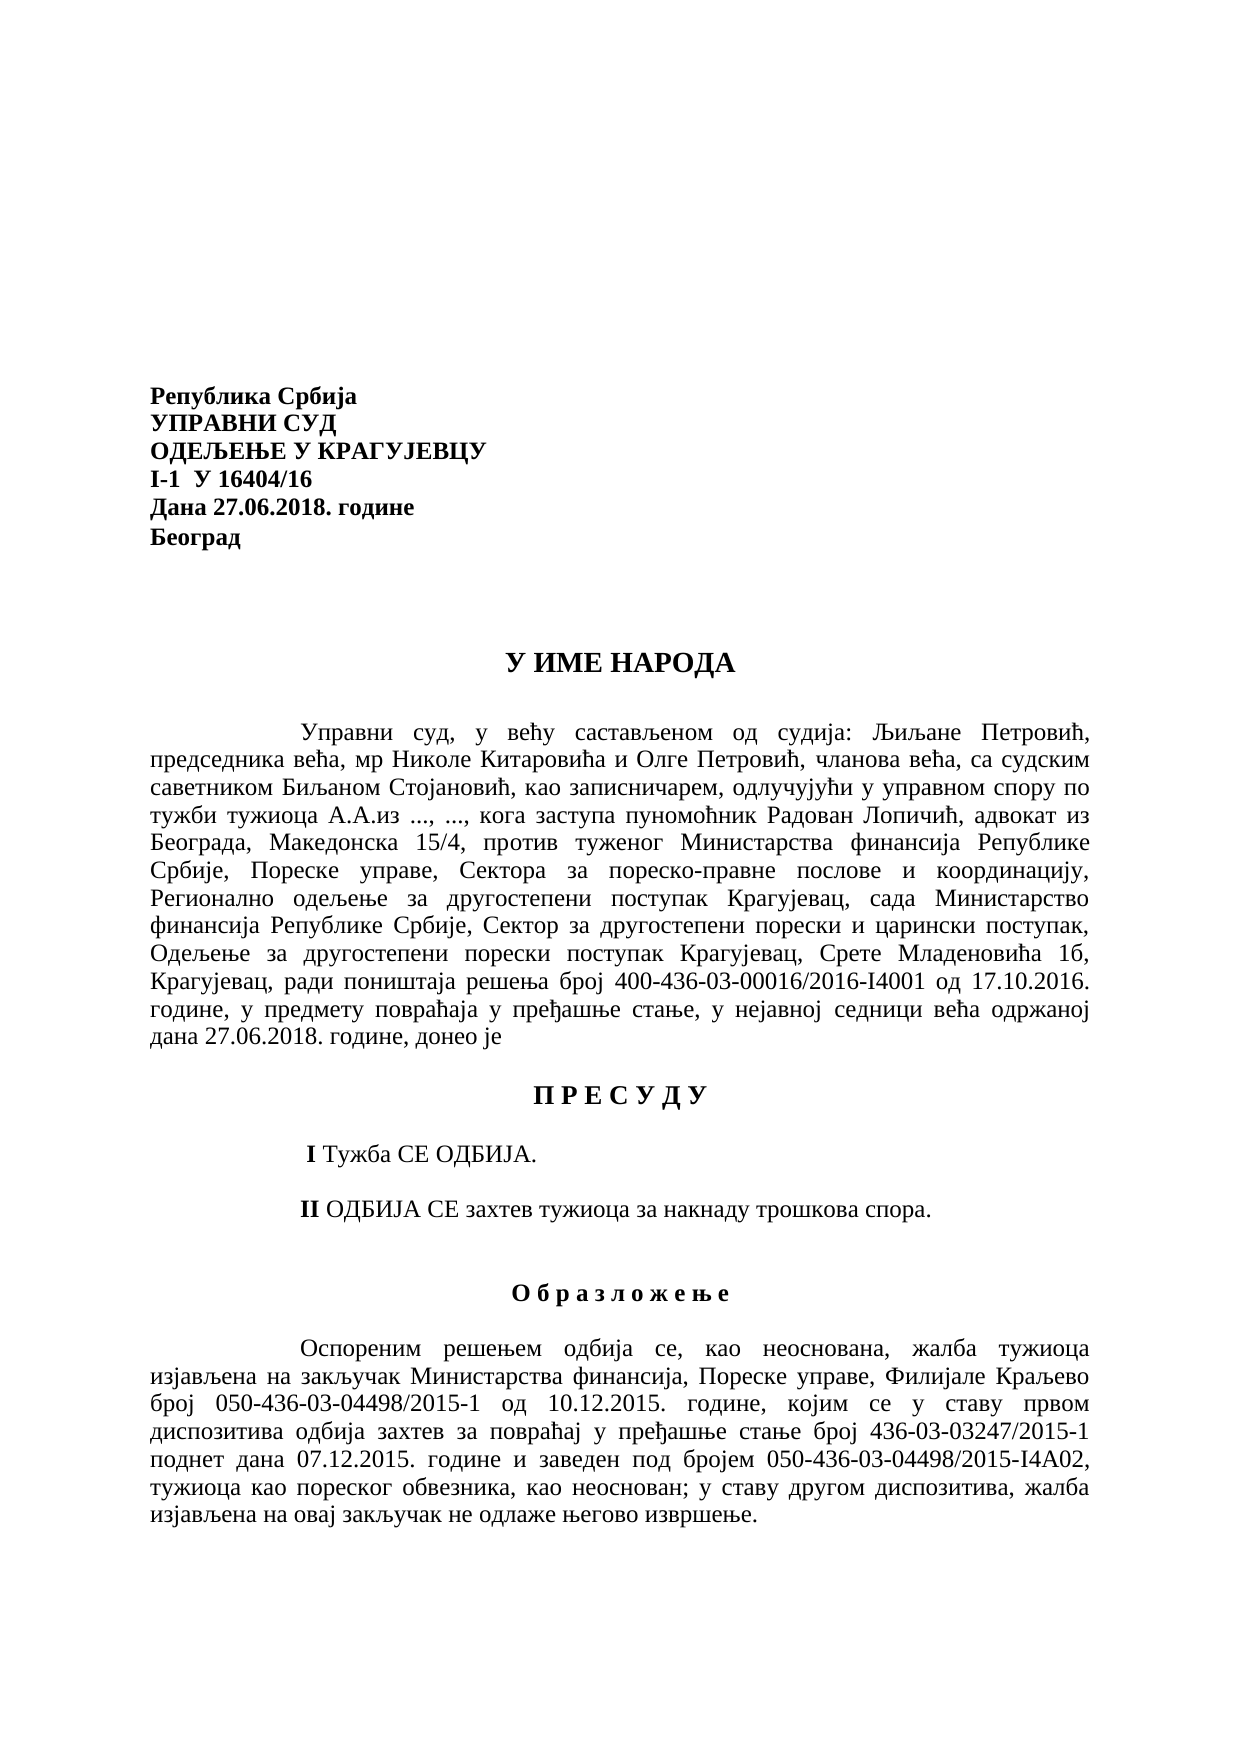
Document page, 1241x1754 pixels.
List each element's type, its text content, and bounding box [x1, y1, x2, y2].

text I Тужба СЕ ОДБИЈА. [150, 1140, 1090, 1168]
text I-1 У 16404/16 [150, 465, 1090, 493]
text Београд [150, 523, 1090, 551]
text II ОДБИЈА СЕ захтев тужиоца за накнаду трошкова спора. [150, 1196, 1090, 1223]
text УПРАВНИ СУД [150, 409, 1090, 437]
text О б р а з л о ж е њ е [150, 1279, 1090, 1306]
text Република Србија [150, 382, 1090, 409]
text Дана 27.06.2018. године [150, 493, 1090, 520]
text П Р Е С У Д У [150, 1080, 1090, 1110]
text Управни суд, у већу састављеном од судија: Љиљане Петровић, председника већа, мр Николе Китаровића и Олге Петровић, чланова већа, са судским саветником Биљаном Стојановић, као записничарем, одлучујући у управном спору по тужби тужиоца А.А.из ..., ..., кога заступа пуномоћник Радован Лопичић, адвокат из Београда, Македонска 15/4, против туженог Министарства финансија Републике Србије, Пореске управе, Сектора за пореско-правне послове и координацију, Регионално одељење за другостепени поступак Крагујевац, сада Mинистарство финансија Републике Србије, Сектор за другостепени порески и царински поступак, Одељење за другостепени порески поступак Крагујевац, Срете Младеновића 1б, Крагујевац, ради поништаја решења број 400-436-03-00016/2016-I4001 од 17.10.2016. године, у предмету повраћаја у пређашње стање, у нејавној седници већа одржаној дана 27.06.2018. године, донео је [150, 718, 1090, 1050]
text ОДEЉЕЊЕ У КРАГУЈЕВЦУ [150, 437, 1090, 465]
text У ИМЕ НАРОДА [150, 647, 1090, 679]
text Оспореним решењем одбија се, као неоснована, жалба тужиоца изјављена на закључак Министарства финансија, Пореске управе, Филијале Краљево број 050-436-03-04498/2015-1 од 10.12.2015. године, којим се у ставу првом диспозитива одбија захтев за повраћај у пређашње стање број 436-03-03247/2015-1 поднет дана 07.12.2015. године и заведен под бројем 050-436-03-04498/2015-I4А02, тужиоца као пореског обвезника, као неоснован; у ставу другом диспозитива, жалба изјављена на овај закључак не одлаже његово извршење. [150, 1334, 1090, 1528]
